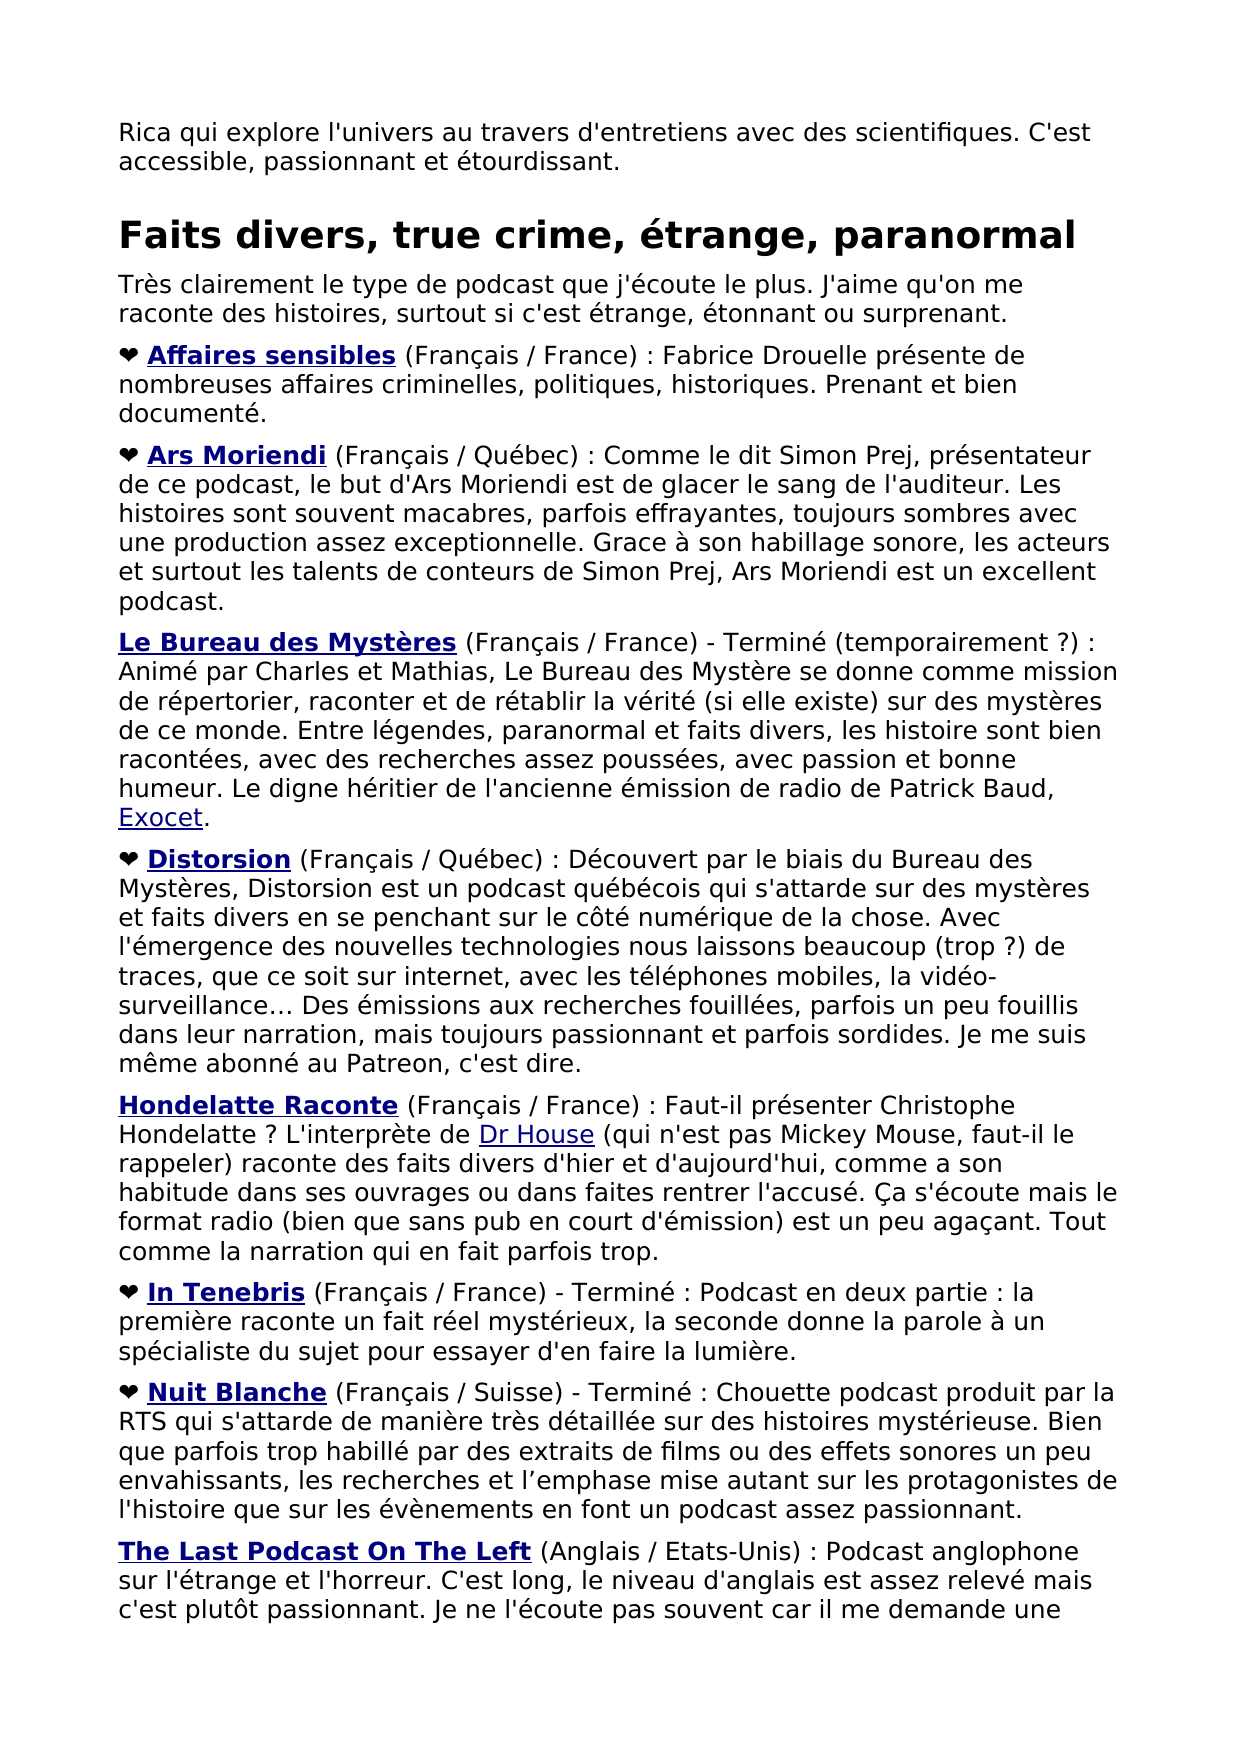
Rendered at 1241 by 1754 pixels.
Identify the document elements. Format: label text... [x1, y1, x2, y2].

text ❤️ Distorsion (Français / Québec) : Découvert par le biais du Bureau des Mystères, Distorsion est un podcast québécois qui s'attarde sur des mystères et faits divers en se penchant sur le côté numérique de la chose. Avec l'émergence des nouvelles technologies nous laissons beaucoup (trop ?) de traces, que ce soit sur internet, avec les téléphones mobiles, la vidéo-surveillance… Des émissions aux recherches fouillées, parfois un peu fouillis dans leur narration, mais toujours passionnant et parfois sordides. Je me suis même abonné au Patreon, c'est dire. [118, 845, 1122, 1078]
text ❤️ In Tenebris (Français / France) - Terminé : Podcast en deux partie : la première raconte un fait réel mystérieux, la seconde donne la parole à un spécialiste du sujet pour essayer d'en faire la lumière. [118, 1278, 1122, 1366]
text Le Bureau des Mystères (Français / France) - Terminé (temporairement ?) : Animé par Charles et Mathias, Le Bureau des Mystère se donne comme mission de répertorier, raconter et de rétablir la vérité (si elle existe) sur des mystères de ce monde. Entre légendes, paranormal et faits divers, les histoire sont bien racontées, avec des recherches assez poussées, avec passion et bonne humeur. Le digne héritier de l'ancienne émission de radio de Patrick Baud, Exocet. [118, 628, 1122, 833]
text The Last Podcast On The Left (Anglais / Etats-Unis) : Podcast anglophone sur l'étrange et l'horreur. C'est long, le niveau d'anglais est assez relevé mais c'est plutôt passionnant. Je ne l'écoute pas souvent car il me demande une [118, 1537, 1122, 1624]
text ❤️ Affaires sensibles (Français / France) : Fabrice Drouelle présente de nombreuses affaires criminelles, politiques, historiques. Prenant et bien documenté. [118, 341, 1122, 428]
text Très clairement le type de podcast que j'écoute le plus. J'aime qu'on me raconte des histoires, surtout si c'est étrange, étonnant ou surprenant. [118, 270, 1122, 328]
text ❤️ Ars Moriendi (Français / Québec) : Comme le dit Simon Prej, présentateur de ce podcast, le but d'Ars Moriendi est de glacer le sang de l'auditeur. Les histoires sont souvent macabres, parfois effrayantes, toujours sombres avec une production assez exceptionnelle. Grace à son habillage sonore, les acteurs et surtout les talents de conteurs de Simon Prej, Ars Moriendi est un excellent podcast. [118, 441, 1122, 616]
text ❤️ Nuit Blanche (Français / Suisse) - Terminé : Chouette podcast produit par la RTS qui s'attarde de manière très détaillée sur des histoires mystérieuse. Bien que parfois trop habillé par des extraits de films ou des effets sonores un peu envahissants, les recherches et l’emphase mise autant sur les protagonistes de l'histoire que sur les évènements en font un podcast assez passionnant. [118, 1378, 1122, 1524]
text Rica qui explore l'univers au travers d'entretiens avec des scientifiques. C'est accessible, passionnant et étourdissant. [118, 118, 1122, 176]
subtitle Faits divers, true crime, étrange, paranormal [118, 214, 1122, 258]
text Hondelatte Raconte (Français / France) : Faut-il présenter Christophe Hondelatte ? L'interprète de Dr House (qui n'est pas Mickey Mouse, faut-il le rappeler) raconte des faits divers d'hier et d'aujourd'hui, comme a son habitude dans ses ouvrages ou dans faites rentrer l'accusé. Ça s'écoute mais le format radio (bien que sans pub en court d'émission) est un peu agaçant. Tout comme la narration qui en fait parfois trop. [118, 1091, 1122, 1266]
